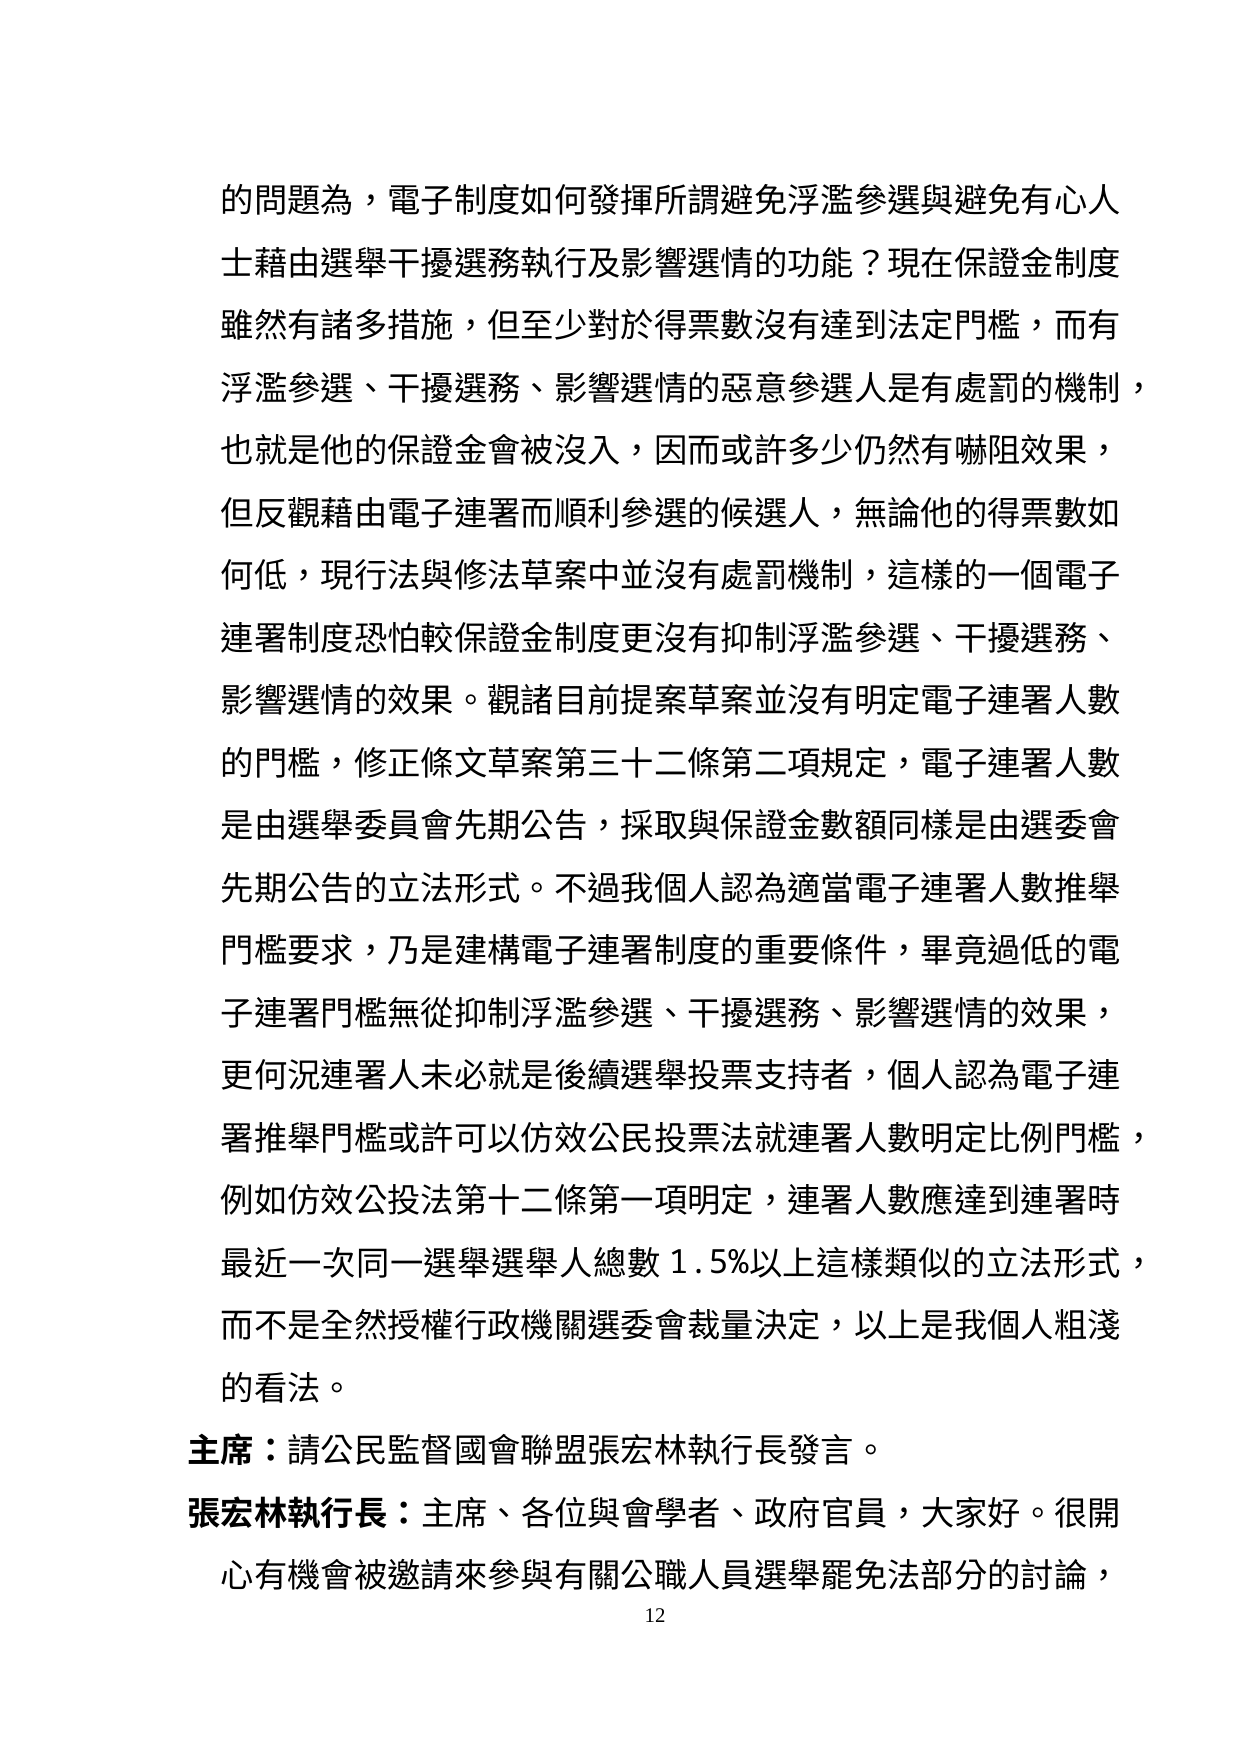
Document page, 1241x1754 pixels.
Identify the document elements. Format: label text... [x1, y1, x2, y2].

text 張宏林執行長：主席、各位與會學者、政府官員，大家好。很開心有機會被邀請來參與有關公職人員選舉罷免法部分的討論，我想剛剛周老師也講得很清楚，談保證金感覺好像也不夠完整，但我覺得這樣的修法是一個對的方向，因為所謂不夠完整是如果我們單純回到談選賢與能，基本上來說，我們在談這些內容應該就是怎麼樣想我們的選舉制度對於選賢與能及選舉公平的部分是有意義的，所以保證金是其中一個必須面對的問題，但保證金延伸的問題很多，比方說保證金為什麼是個問題？因為要退回也不容易，保證金該怎樣退回，這是不是要參考？過往來講很多小黨，因為我們現在是金錢選舉的方式，我以前常開玩笑說，抽籤會決定沒有知名度候選人的命運，為什麼？如果有3個人抽籤，他抽到3號，那他會完蛋，為什麼？因為只有看到公報那天，大家才知道原來還有一個3號，若他運氣很好，抽到1號或2號，滿街都有1、3號或2、3號的旗幟，那大家會想說1號到底是誰？我不花錢放旗幟其實都沒什麼差別，所以這個還包含公平宣傳的相關問題。許多的候選人，不管他如何，他拿保證金出來參選，他也規規矩矩，也按照時間點，也不亂插旗幟，甚至不插旗幟，結果亂插旗幟的人，不僅有的沒有被罰款，最終還當選了，保證金還可以拿回來，那這個保證金到底在懲罰什麼樣的一些內容？我覺得這都是在選舉相關的問題上值得來做一些思考的部分。 [187, 1469, 1122, 1594]
text 主席：請公民監督國會聯盟張宏林執行長發言。 [187, 1406, 1122, 1469]
text 第二點，保證金制度之外，另外建構置電子連署制度思考的問題為，電子制度如何發揮所謂避免浮濫參選與避免有心人士藉由選舉干擾選務執行及影響選情的功能？現在保證金制度雖然有諸多措施，但至少對於得票數沒有達到法定門檻，而有浮濫參選、干擾選務、影響選情的惡意參選人是有處罰的機制，也就是他的保證金會被沒入，因而或許多少仍然有嚇阻效果，但反觀藉由電子連署而順利參選的候選人，無論他的得票數如何低，現行法與修法草案中並沒有處罰機制，這樣的一個電子連署制度恐怕較保證金制度更沒有抑制浮濫參選、干擾選務、影響選情的效果。觀諸目前提案草案並沒有明定電子連署人數的門檻，修正條文草案第三十二條第二項規定，電子連署人數是由選舉委員會先期公告，採取與保證金數額同樣是由選委會先期公告的立法形式。不過我個人認為適當電子連署人數推舉門檻要求，乃是建構電子連署制度的重要條件，畢竟過低的電子連署門檻無從抑制浮濫參選、干擾選務、影響選情的效果，更何況連署人未必就是後續選舉投票支持者，個人認為電子連署推舉門檻或許可以仿效公民投票法就連署人數明定比例門檻，例如仿效公投法第十二條第一項明定，連署人數應達到連署時最近一次同一選舉選舉人總數1.5%以上這樣類似的立法形式，而不是全然授權行政機關選委會裁量決定，以上是我個人粗淺的看法。 [187, 156, 1122, 1406]
